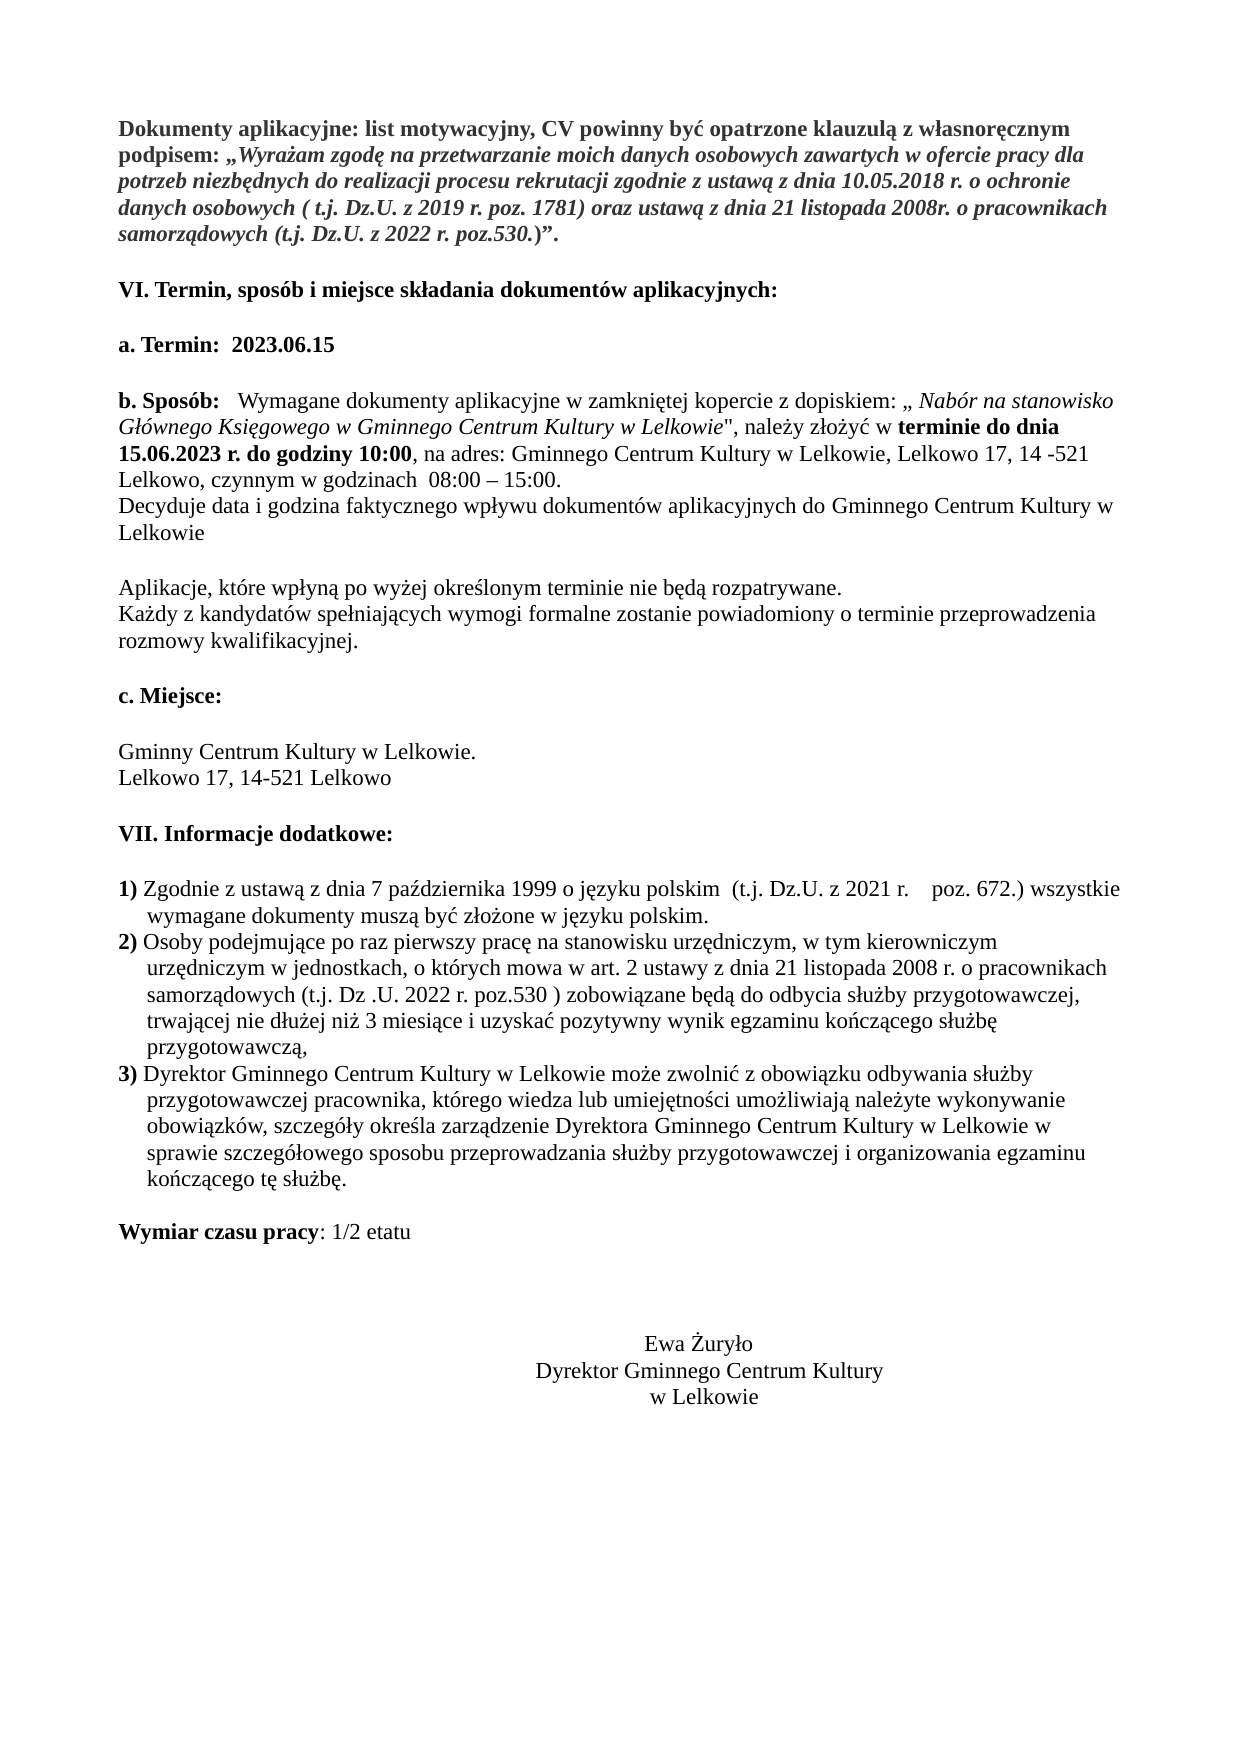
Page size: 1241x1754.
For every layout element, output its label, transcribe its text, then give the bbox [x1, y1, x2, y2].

subtitle VI. Termin, sposób i miejsce składania dokumentów aplikacyjnych: [118, 276, 1122, 302]
text obowiązków, szczegóły określa zarządzenie Dyrektora Gminnego Centrum Kultury w Lelkowie w [118, 1112, 1122, 1139]
text trwającej nie dłużej niż 3 miesiące i uzyskać pozytywny wynik egzaminu kończącego służbę [118, 1007, 1122, 1033]
text Ewa Żuryło [118, 1331, 1122, 1357]
text urzędniczym w jednostkach, o których mowa w art. 2 ustawy z dnia 21 listopada 2008 r. o pracownikach [118, 954, 1122, 981]
text 3) Dyrektor Gminnego Centrum Kultury w Lelkowie może zwolnić z obowiązku odbywania służby [118, 1060, 1122, 1086]
text Wymiar czasu pracy: 1/2 etatu [118, 1218, 1122, 1244]
text samorządowych (t.j. Dz .U. 2022 r. poz.530 ) zobowiązane będą do odbycia służby przygotowawczej, [118, 981, 1122, 1007]
text Aplikacje, które wpłyną po wyżej określonym terminie nie będą rozpatrywane. Każdy z kandydatów spełniających wymogi formalne zostanie powiadomiony o terminie przeprowadzenia rozmowy kwalifikacyjnej. [118, 574, 1122, 653]
text kończącego tę służbę. [118, 1165, 1122, 1192]
text 2) Osoby podejmujące po raz pierwszy pracę na stanowisku urzędniczym, w tym kierowniczym [118, 928, 1122, 954]
text przygotowawczą, [118, 1033, 1122, 1060]
text w Lelkowie [118, 1383, 1122, 1409]
subtitle c. Miejsce: [118, 682, 1122, 709]
text sprawie szczegółowego sposobu przeprowadzania służby przygotowawczej i organizowania egzaminu [118, 1139, 1122, 1165]
text Dyrektor Gminnego Centrum Kultury [118, 1357, 1122, 1383]
subtitle a. Termin: 2023.06.15 [118, 331, 1122, 358]
text przygotowawczej pracownika, którego wiedza lub umiejętności umożliwiają należyte wykonywanie [118, 1086, 1122, 1112]
text wymagane dokumenty muszą być złożone w języku polskim. [118, 902, 1122, 928]
text 1) Zgodnie z ustawą z dnia 7 października 1999 o języku polskim (t.j. Dz.U. z 2021 r. poz. 672.) wszystkie [118, 875, 1122, 902]
subtitle VII. Informacje dodatkowe: [118, 820, 1122, 846]
text Gminny Centrum Kultury w Lelkowie. Lelkowo 17, 14-521 Lelkowo [118, 738, 1122, 791]
subtitle b. Sposób: Wymagane dokumenty aplikacyjne w zamkniętej kopercie z dopiskiem: „ Nabór na stanowisko Głównego Księgowego w Gminnego Centrum Kultury w Lelkowie", należy złożyć w terminie do dnia 15.06.2023 r. do godziny 10:00, na adres: Gminnego Centrum Kultury w Lelkowie, Lelkowo 17, 14 -521 Lelkowo, czynnym w godzinach 08:00 – 15:00. Decyduje data i godzina faktycznego wpływu dokumentów aplikacyjnych do Gminnego Centrum Kultury w Lelkowie [118, 387, 1122, 545]
text Dokumenty aplikacyjne: list motywacyjny, CV powinny być opatrzone klauzulą z własnoręcznym podpisem: „Wyrażam zgodę na przetwarzanie moich danych osobowych zawartych w ofercie pracy dla potrzeb niezbędnych do realizacji procesu rekrutacji zgodnie z ustawą z dnia 10.05.2018 r. o ochronie danych osobowych ( t.j. Dz.U. z 2019 r. poz. 1781) oraz ustawą z dnia 21 listopada 2008r. o pracownikach samorządowych (t.j. Dz.U. z 2022 r. poz.530.)”. [118, 115, 1122, 247]
